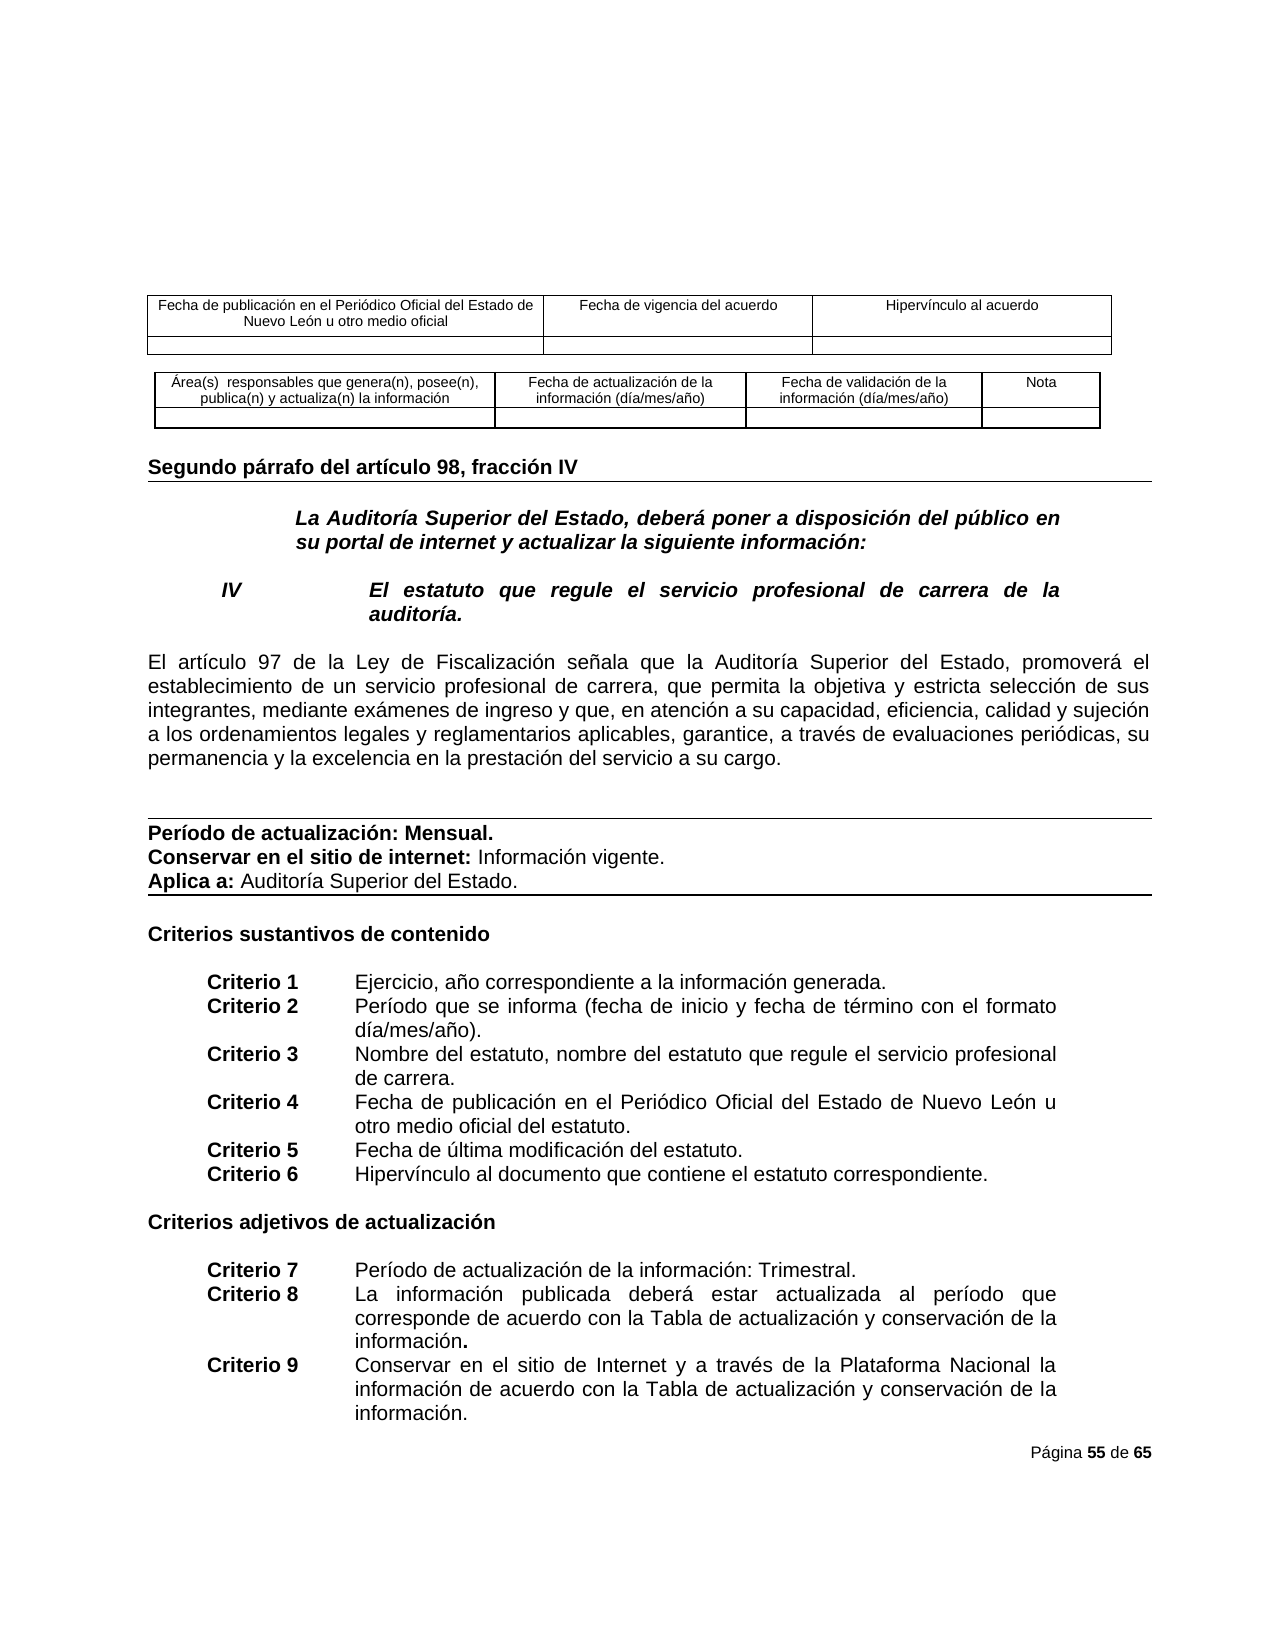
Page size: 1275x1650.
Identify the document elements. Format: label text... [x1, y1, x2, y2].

text El artículo 97 de la Ley de Fiscalización señala que la Auditoría Superior del Estado, promoverá el establecimiento de un servicio profesional de carrera, que permita la objetiva y estricta selección de sus integrantes, mediante exámenes de ingreso y que, en atención a su capacidad, eficiencia, calidad y sujeción a los ordenamientos legales y reglamentarios aplicables, garantice, a través de evaluaciones periódicas, su permanencia y la excelencia en la prestación del servicio a su cargo. [148, 650, 1152, 769]
text Criterio 4 Fecha de publicación en el Periódico Oficial del Estado de Nuevo León u otro medio oficial del estatuto. [207, 1090, 1058, 1138]
table_header Hipervínculo al acuerdo [813, 296, 1111, 336]
text Aplica a: Auditoría Superior del Estado. [148, 865, 1152, 894]
text Segundo párrafo del artículo 98, fracción IV [148, 455, 1152, 481]
text Criterio 2 Período que se informa (fecha de inicio y fecha de término con el formato día/mes/año). [207, 994, 1058, 1042]
table_header Nota [983, 373, 1099, 407]
text Criterio 3 Nombre del estatuto, nombre del estatuto que regule el servicio profesional de carrera. [207, 1042, 1058, 1090]
text Período de actualización: Mensual. [148, 819, 1152, 844]
table_header Área(s) responsables que genera(n), posee(n), publica(n) y actualiza(n) la información [156, 373, 494, 407]
table_header Fecha de validación de la información (día/mes/año) [747, 373, 981, 407]
text Criterios adjetivos de actualización [148, 1209, 1152, 1233]
table_header Fecha de actualización de la información (día/mes/año) [496, 373, 745, 407]
table_cell [496, 408, 745, 427]
table_cell [148, 337, 543, 354]
text Criterio 8 La información publicada deberá estar actualizada al período que corresponde de acuerdo con la Tabla de actualización y conservación de la información. [207, 1281, 1058, 1353]
text Criterio 6 Hipervínculo al documento que contiene el estatuto correspondiente. [207, 1162, 1058, 1186]
table_cell [544, 337, 812, 354]
table_cell [813, 337, 1111, 354]
text Criterio 7 Período de actualización de la información: Trimestral. [207, 1257, 1058, 1281]
text Criterio 5 Fecha de última modificación del estatuto. [207, 1138, 1058, 1162]
subtitle IV El estatuto que regule el servicio profesional de carrera de la auditoría. [221, 578, 1063, 626]
text Criterio 1 Ejercicio, año correspondiente a la información generada. [207, 970, 1058, 994]
table_cell [983, 408, 1099, 427]
text Criterios sustantivos de contenido [148, 922, 1152, 946]
text Conservar en el sitio de internet: Información vigente. [148, 844, 1152, 865]
table_header Fecha de vigencia del acuerdo [544, 296, 812, 336]
table_cell [156, 408, 494, 427]
subtitle La Auditoría Superior del Estado, deberá poner a disposición del público en su portal de internet y actualizar la siguiente información: [295, 506, 1063, 554]
text Criterio 9 Conservar en el sitio de Internet y a través de la Plataforma Nacional la información de acuerdo con la Tabla de actualización y conservación de la información. [207, 1353, 1058, 1425]
table_header Fecha de publicación en el Periódico Oficial del Estado de Nuevo León u otro medio oficial [148, 296, 543, 336]
table_cell [747, 408, 981, 427]
